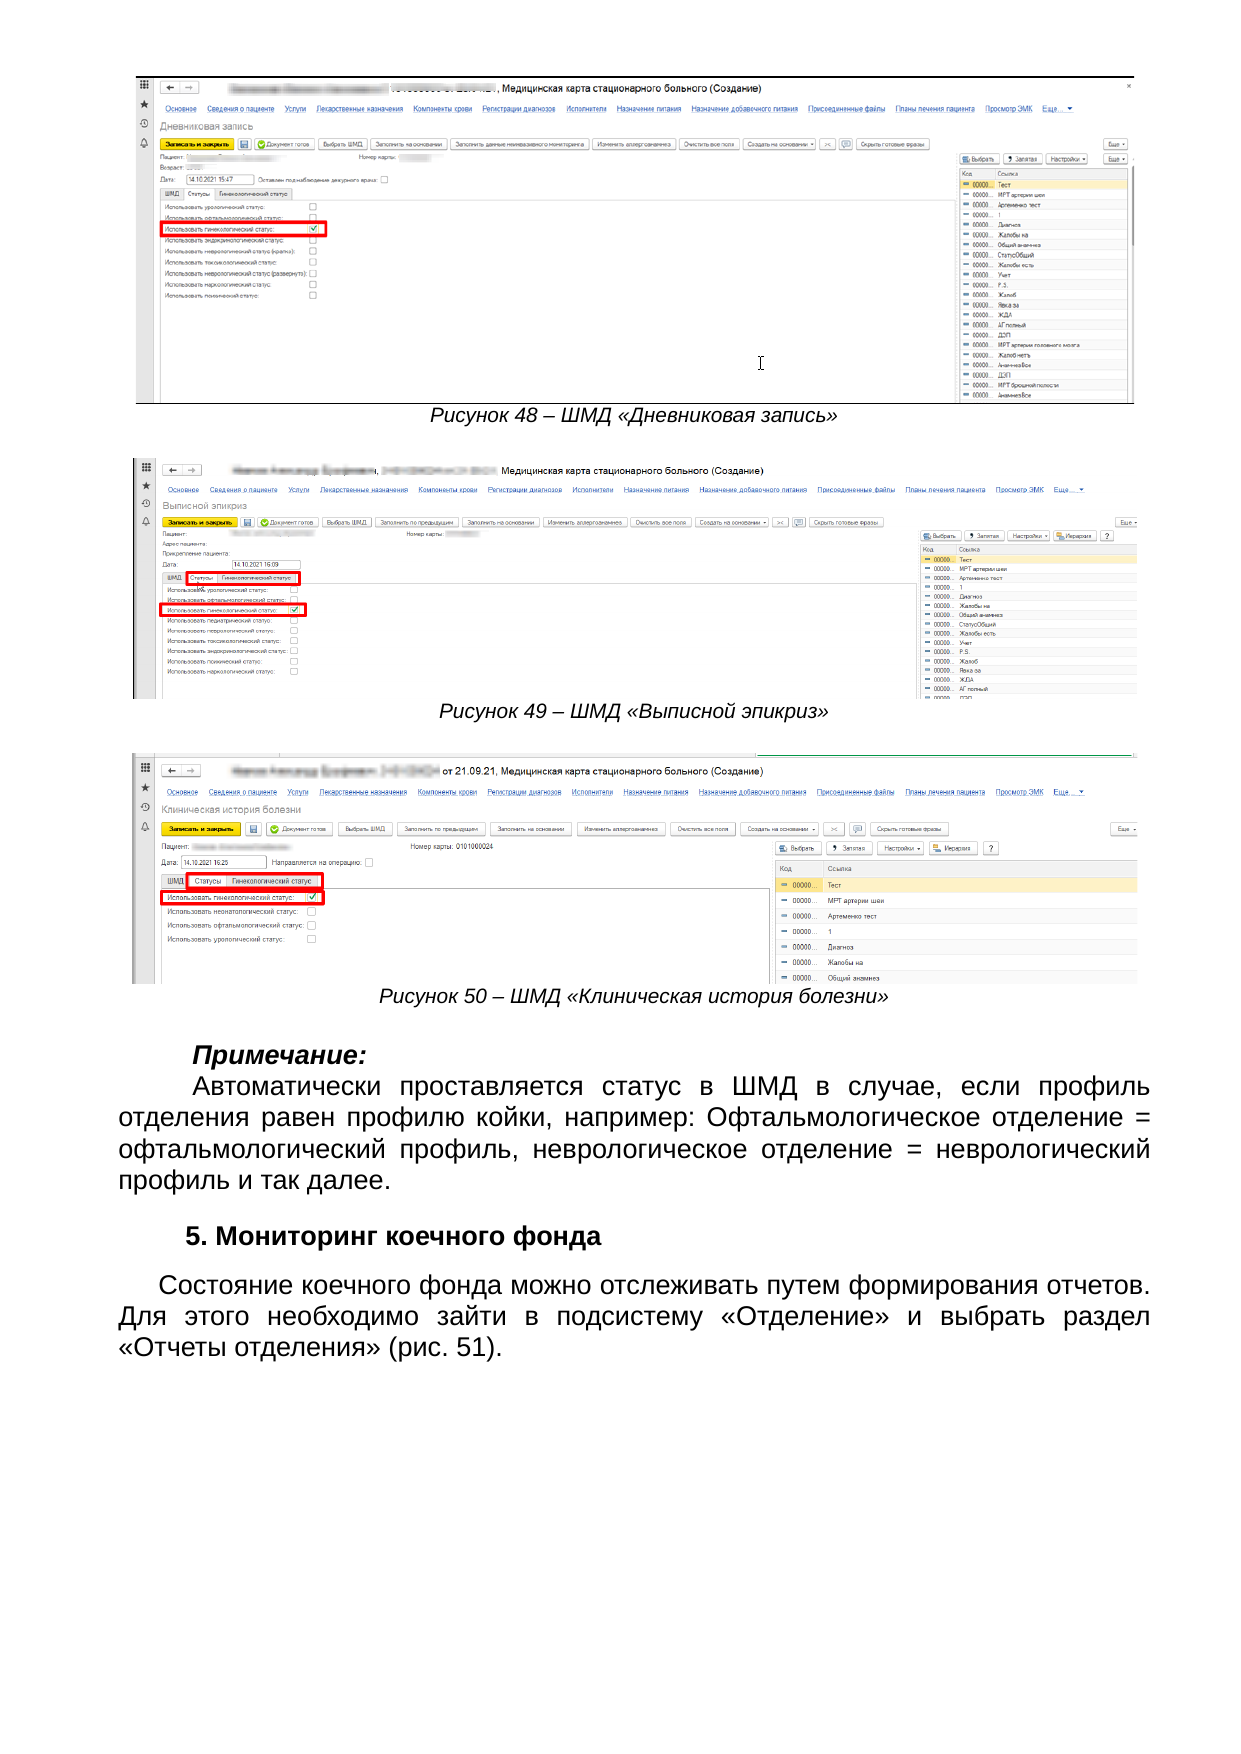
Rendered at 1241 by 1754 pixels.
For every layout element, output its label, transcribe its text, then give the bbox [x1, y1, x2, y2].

text Примечание: [118, 1039, 1152, 1070]
text Рисунок 49 – ШМД «Выписной эпикриз» [118, 698, 1152, 722]
text Автоматически проставляется статус в ШМД в случае, если профиль отделения равен профилю койки, например: Офтальмологическое отделение = офтальмологический профиль, неврологическое отделение = неврологический профиль и так далее. [118, 1070, 1152, 1195]
text Рисунок 48 – ШМД «Дневниковая запись» [118, 403, 1152, 427]
picture [135, 75, 1135, 404]
picture [132, 753, 1138, 984]
list Состояние коечного фонда можно отслеживать путем формирования отчетов. Для этого необходимо зайти в подсистему «Отделение» и выбрать раздел «Отчеты отделения» (рис. 51). [118, 1269, 1152, 1362]
text Рисунок 50 – ШМД «Клиническая история болезни» [118, 984, 1152, 1008]
subtitle 5. Мониторинг коечного фонда [148, 1220, 1152, 1251]
picture [133, 458, 1137, 699]
